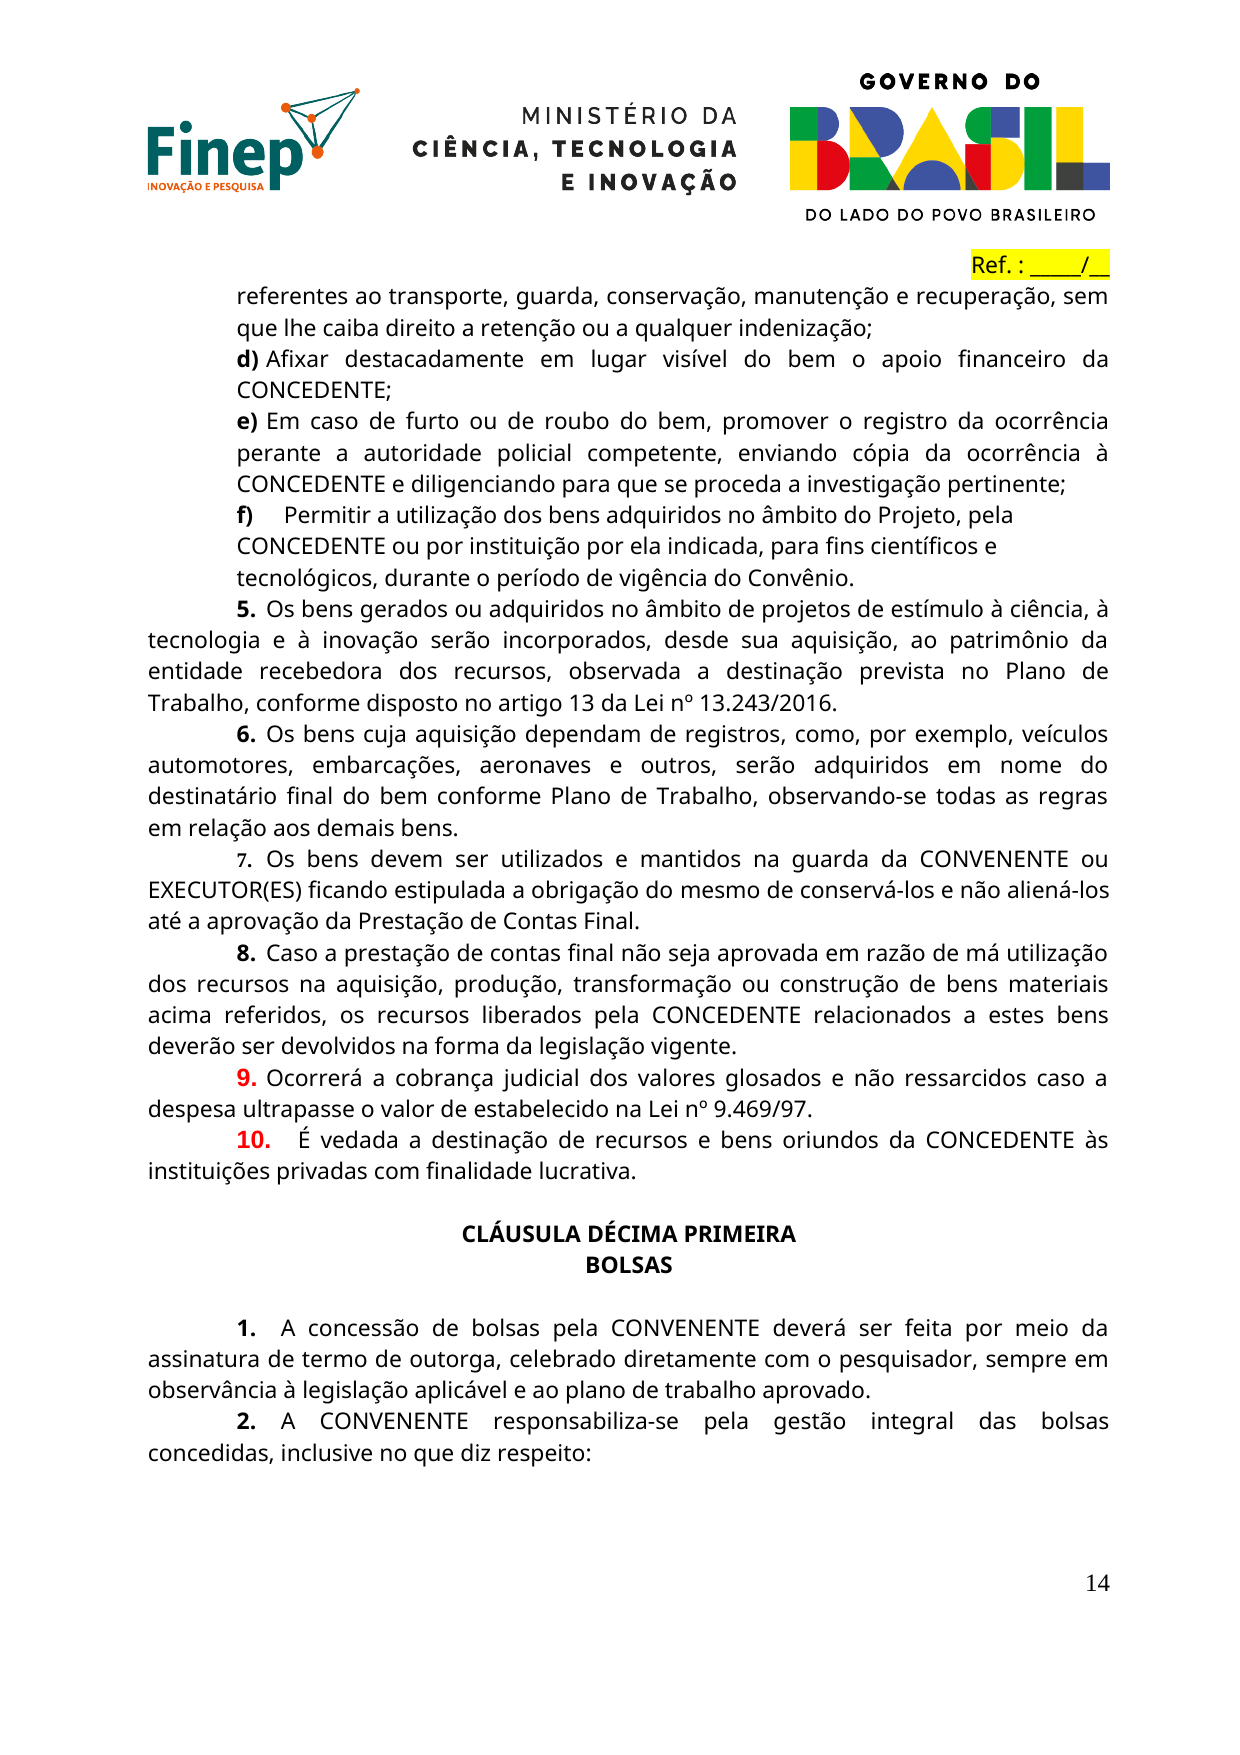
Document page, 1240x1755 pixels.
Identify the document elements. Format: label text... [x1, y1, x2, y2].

text CLÁUSULA DÉCIMA PRIMEIRA [148, 1218, 1110, 1249]
list Em caso de furto ou de roubo do bem, promover o registro da ocorrência perante a autoridade policial competente, enviando cópia da ocorrência à CONCEDENTE e diligenciando para que se proceda a investigação pertinente; [236, 405, 1110, 499]
list Afixar destacadamente em lugar visível do bem o apoio financeiro da CONCEDENTE; [236, 343, 1110, 405]
list Ocorrerá a cobrança judicial dos valores glosados e não ressarcidos caso a despesa ultrapasse o valor de estabelecido na Lei nº 9.469/97. [148, 1061, 1110, 1124]
list Os bens devem ser utilizados e mantidos na guarda da CONVENENTE ou EXECUTOR(ES) ficando estipulada a obrigação do mesmo de conservá-los e não aliená-los até a aprovação da Prestação de Contas Final. [148, 843, 1110, 936]
list referentes ao transporte, guarda, conservação, manutenção e recuperação, sem que lhe caiba direito a retenção ou a qualquer indenização; [236, 280, 1110, 343]
list Caso a prestação de contas final não seja aprovada em razão de má utilização dos recursos na aquisição, produção, transformação ou construção de bens materiais acima referidos, os recursos liberados pela CONCEDENTE relacionados a estes bens deverão ser devolvidos na forma da legislação vigente. [148, 936, 1110, 1061]
list Os bens cuja aquisição dependam de registros, como, por exemplo, veículos automotores, embarcações, aeronaves e outros, serão adquiridos em nome do destinatário final do bem conforme Plano de Trabalho, observando-se todas as regras em relação aos demais bens. [148, 718, 1110, 843]
list É vedada a destinação de recursos e bens oriundos da CONCEDENTE às instituições privadas com finalidade lucrativa. [148, 1124, 1110, 1186]
list A concessão de bolsas pela CONVENENTE deverá ser feita por meio da assinatura de termo de outorga, celebrado diretamente com o pesquisador, sempre em observância à legislação aplicável e ao plano de trabalho aprovado. [148, 1311, 1110, 1405]
list A CONVENENTE responsabiliza-se pela gestão integral das bolsas concedidas, inclusive no que diz respeito: [148, 1405, 1110, 1468]
list Os bens gerados ou adquiridos no âmbito de projetos de estímulo à ciência, à tecnologia e à inovação serão incorporados, desde sua aquisição, ao patrimônio da entidade recebedora dos recursos, observada a destinação prevista no Plano de Trabalho, conforme disposto no artigo 13 da Lei nº 13.243/2016. [148, 593, 1110, 718]
text BOLSAS [148, 1249, 1110, 1280]
list Permitir a utilização dos bens adquiridos no âmbito do Projeto, pela CONCEDENTE ou por instituição por ela indicada, para fins científicos e tecnológicos, durante o período de vigência do Convênio. [236, 499, 1110, 593]
